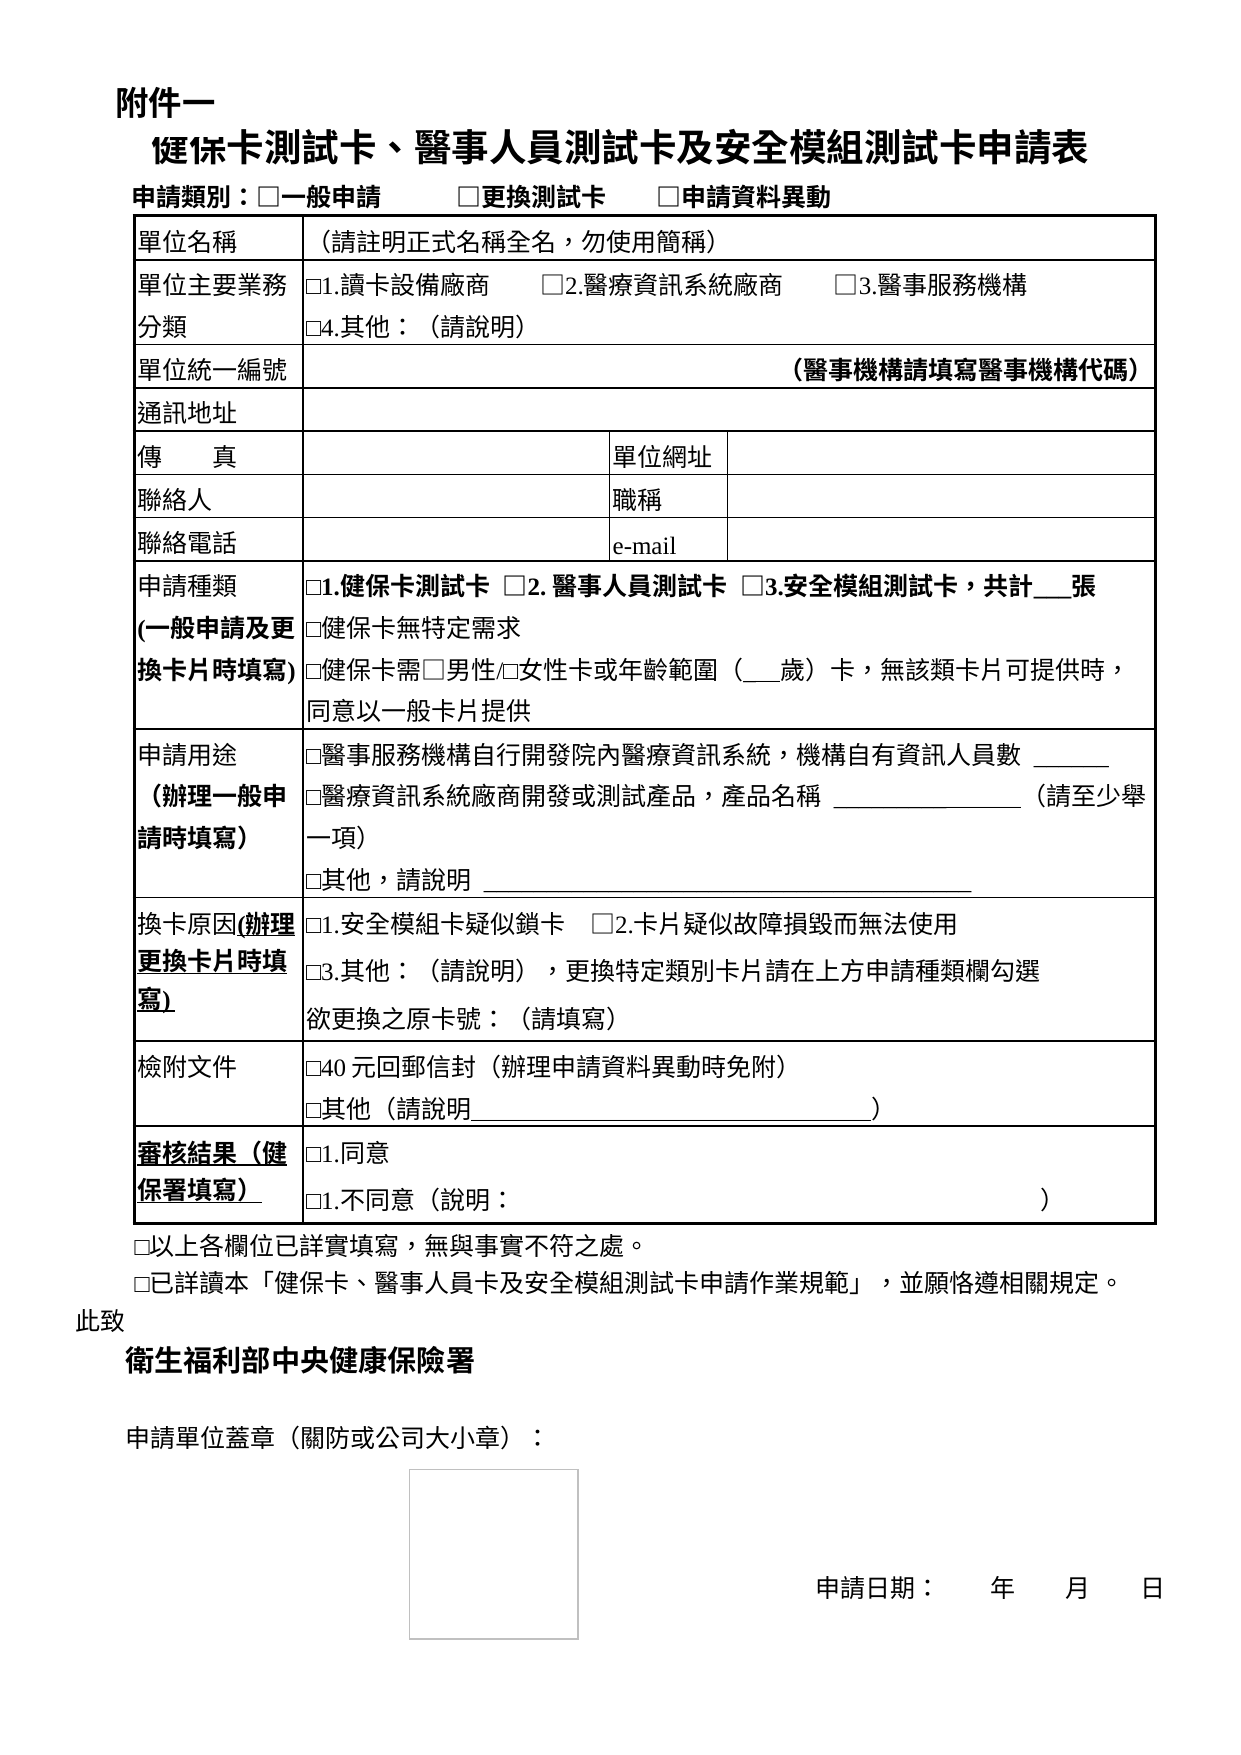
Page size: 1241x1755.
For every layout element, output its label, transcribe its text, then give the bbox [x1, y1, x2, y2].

table_cell e-mail [610, 518, 727, 560]
table_cell 單位網址 [610, 432, 727, 473]
table_cell 聯絡人 [136, 475, 302, 517]
table_cell □40元回郵信封（辦理申請資料異動時免附） □其他（請說明＿＿＿＿＿＿＿＿＿＿＿＿＿＿＿＿） [304, 1042, 1154, 1125]
table_cell [728, 518, 1154, 560]
table_cell 審核結果（健保署填寫） [136, 1127, 302, 1222]
table_cell 申請用途 （辦理一般申請時填寫） [136, 730, 302, 896]
table_cell [304, 389, 1154, 430]
table_cell □醫事服務機構自行開發院內醫療資訊系統，機構自有資訊人員數 ______ □醫療資訊系統廠商開發或測試產品，產品名稱 _________＿＿＿（請至少舉一項） □其他，請說明 _______________________________________ [304, 730, 1154, 896]
table_cell 申請種類 (一般申請及更換卡片時填寫) [136, 562, 302, 728]
text [125, 1567, 409, 1605]
table_cell [304, 475, 609, 517]
text 附件一 [115, 77, 223, 125]
text 此致 [75, 1300, 1165, 1337]
table_cell [728, 475, 1154, 517]
text 健保卡測試卡、醫事人員測試卡及安全模組測試卡申請表 [96, 69, 1144, 172]
table_cell □1.同意 □1.不同意（說明： ） [304, 1127, 1154, 1222]
table_cell 通訊地址 [136, 389, 302, 430]
table_cell 職稱 [610, 475, 727, 517]
table_cell □1.讀卡設備廠商 □2.醫療資訊系統廠商 □3.醫事服務機構 □4.其他：（請說明） [304, 261, 1154, 344]
text 申請單位蓋章（關防或公司大小章）： [125, 1417, 1165, 1455]
table_cell [304, 518, 609, 560]
table_cell 檢附文件 [136, 1042, 302, 1125]
text □以上各欄位已詳實填寫，無與事實不符之處。 [134, 1225, 1165, 1262]
table_cell □1.安全模組卡疑似鎖卡 □2.卡片疑似故障損毀而無法使用 □3.其他：（請說明），更換特定類別卡片請在上方申請種類欄勾選 欲更換之原卡號：（請填寫） [304, 898, 1154, 1040]
text □已詳讀本「健保卡、醫事人員卡及安全模組測試卡申請作業規範」，並願恪遵相關規定。 [134, 1262, 1165, 1300]
table_cell [304, 432, 609, 473]
text 申請日期： 年 月 日 [579, 1567, 1165, 1605]
text 衛生福利部中央健康保險署 [125, 1337, 1115, 1380]
table_cell [728, 432, 1154, 473]
table_cell 單位統一編號 [136, 345, 302, 387]
table_cell □1.健保卡測試卡 □2. 醫事人員測試卡 □3.安全模組測試卡，共計___張 □健保卡無特定需求 □健保卡需□男性/□女性卡或年齡範圍（_＿歲）卡，無該類卡片可提供時，同意以一般卡片提供 [304, 562, 1154, 728]
table_cell 單位主要業務分類 [136, 261, 302, 344]
table_cell 換卡原因(辦理更換卡片時填寫) [136, 898, 302, 1040]
table_header 單位名稱 [136, 217, 302, 259]
table_cell （醫事機構請填寫醫事機構代碼） [304, 345, 1154, 387]
text 申請類別：□一般申請 □更換測試卡 □申請資料異動 [131, 172, 1165, 214]
table_cell 傳 真 [136, 432, 302, 473]
table_cell 聯絡電話 [136, 518, 302, 560]
table_header （請註明正式名稱全名，勿使用簡稱） [304, 217, 1154, 259]
